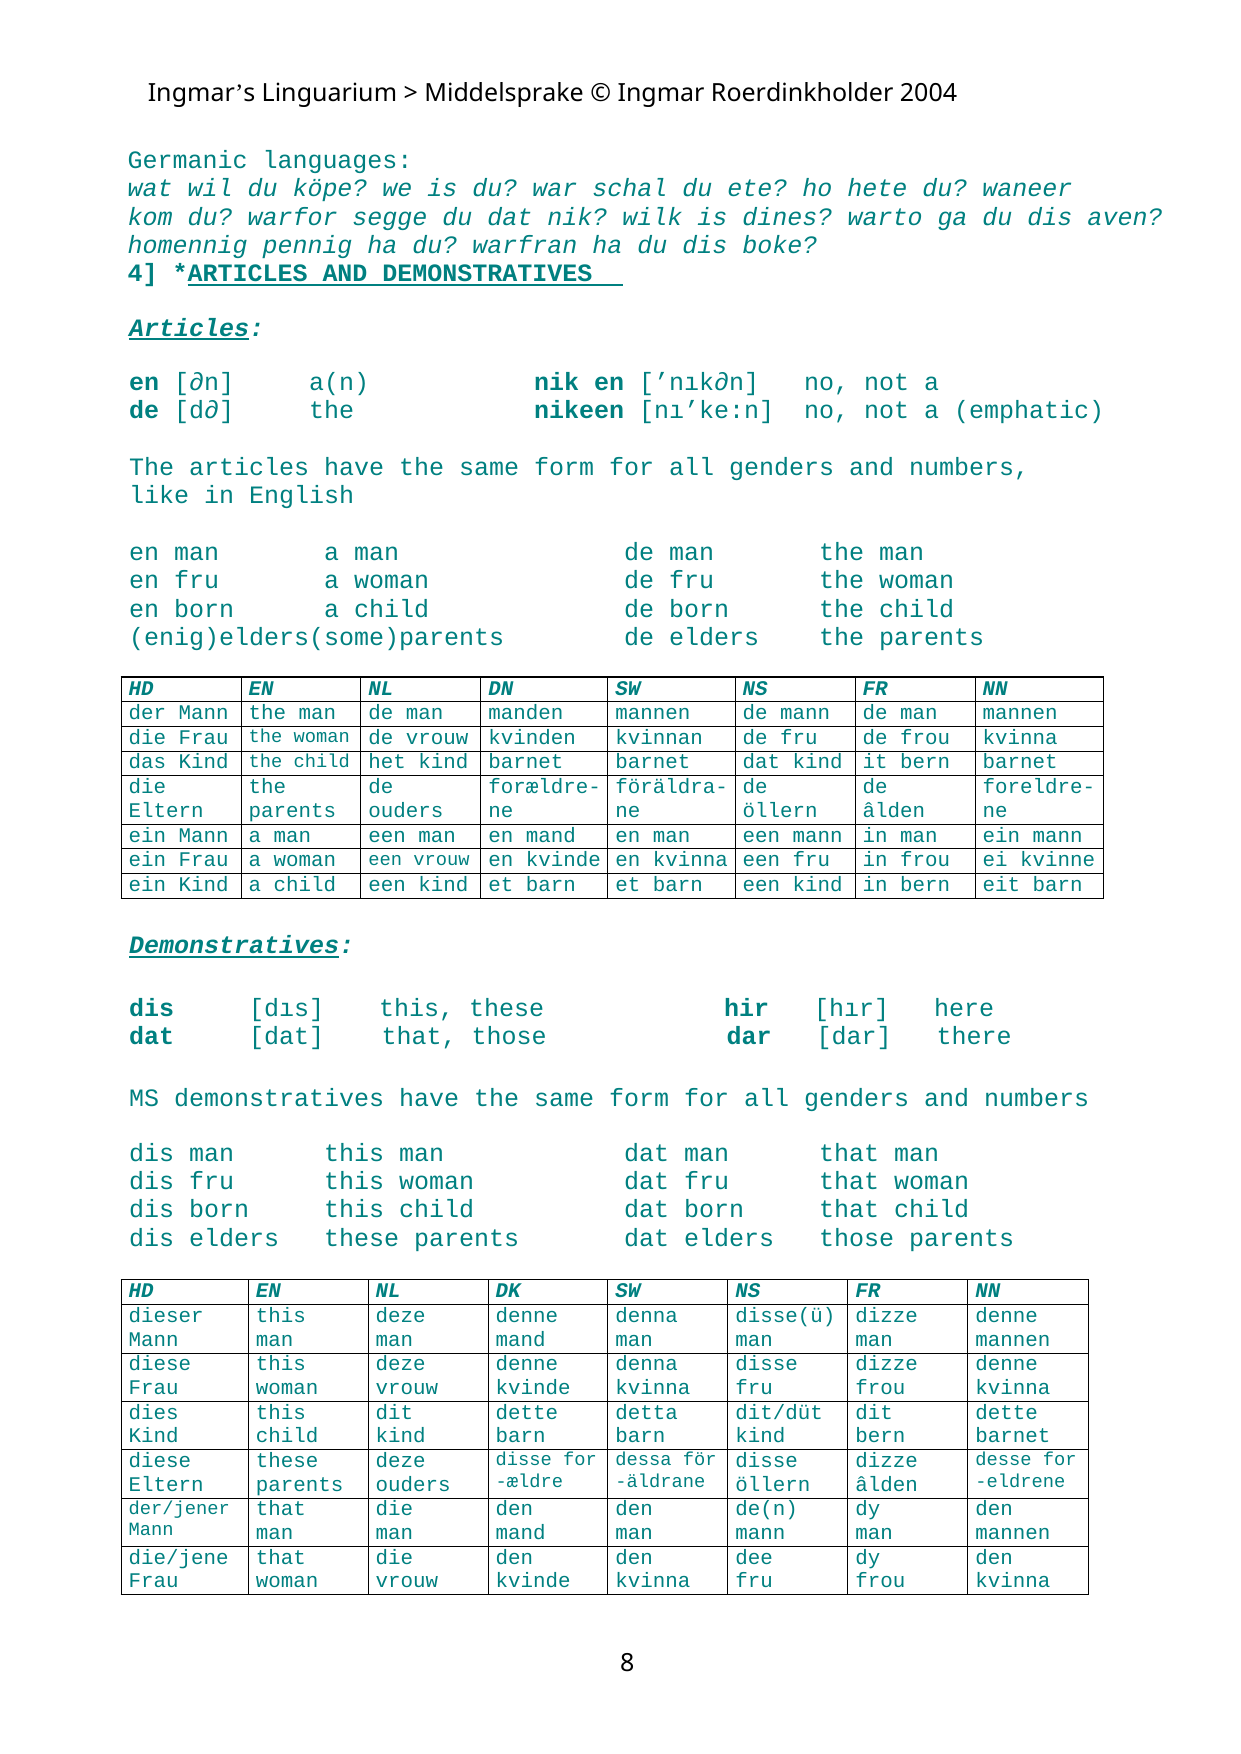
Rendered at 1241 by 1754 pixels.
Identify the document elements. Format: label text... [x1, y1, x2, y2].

table_cell the child [242, 752, 360, 775]
table_cell dizze frou [848, 1354, 967, 1401]
table_cell the woman [242, 727, 360, 751]
table_cell en mand [481, 825, 607, 848]
table_cell den kvinna [608, 1547, 727, 1594]
table_cell denna kvinna [608, 1354, 727, 1401]
text de [d∂] the nikeen [nı’ke:n] no, not a (emphatic) [129, 398, 1106, 426]
table_cell ein Frau [122, 849, 241, 873]
table_cell de vrouw [361, 727, 480, 751]
text en [∂n] a(n) nik en [’nık∂n] no, not a [129, 369, 1106, 398]
table_cell das Kind [122, 752, 241, 775]
table_cell die vrouw [369, 1547, 488, 1594]
table_cell dette barn [489, 1402, 607, 1449]
table_cell a woman [242, 849, 360, 873]
table_cell kvinna [976, 727, 1103, 751]
text en man a man de man the man [129, 539, 1106, 568]
text dis born this child dat born that child [129, 1197, 1106, 1225]
text Demonstratives: [129, 933, 1106, 961]
table_cell den kvinna [968, 1547, 1088, 1594]
table_cell a child [242, 874, 360, 898]
table_cell a man [242, 825, 360, 848]
text Articles: [129, 315, 1106, 343]
table_cell ein Kind [122, 874, 241, 898]
table_cell the man [242, 702, 360, 726]
table_cell het kind [361, 752, 480, 775]
table_cell dizze âlden [848, 1450, 967, 1497]
table_cell de man [856, 702, 975, 726]
table_cell that woman [249, 1547, 368, 1594]
table_cell that man [249, 1499, 368, 1546]
table_cell denne mand [489, 1305, 607, 1352]
table_cell kvinden [481, 727, 607, 751]
text en fru a woman de fru the woman [129, 568, 1106, 596]
table_cell barnet [608, 752, 735, 775]
table_cell den mand [489, 1499, 607, 1546]
table_cell een kind [736, 874, 855, 898]
table_cell dy frou [848, 1547, 967, 1594]
table_cell dessa för -äldrane [608, 1450, 727, 1497]
table_cell dit/düt kind [728, 1402, 847, 1449]
table_cell die Eltern [122, 776, 241, 823]
table_cell foreldre-ne [976, 776, 1103, 823]
table_cell en kvinde [481, 849, 607, 873]
table_cell föräldra- ne [608, 776, 735, 823]
table_cell et barn [608, 874, 735, 898]
table_cell kvinnan [608, 727, 735, 751]
table_cell der/jener Mann [122, 1499, 248, 1546]
table_cell den mannen [968, 1499, 1088, 1546]
table_cell in man [856, 825, 975, 848]
table_header EN [242, 678, 360, 701]
text dis fru this woman dat fru that woman [129, 1168, 1106, 1197]
table_cell ei kvinne [976, 849, 1103, 873]
table_cell eit barn [976, 874, 1103, 898]
table_cell mannen [608, 702, 735, 726]
text MS demonstratives have the same form for all genders and numbers [129, 1086, 1106, 1114]
table_cell de ouders [361, 776, 480, 823]
table_cell een mann [736, 825, 855, 848]
table_cell die Frau [122, 727, 241, 751]
table_cell this man [249, 1305, 368, 1352]
table_cell the parents [242, 776, 360, 823]
table_cell dat kind [736, 752, 855, 775]
subtitle 4] *ARTICLES AND DEMONSTRATIVES [127, 261, 1218, 289]
table_cell dieser Mann [122, 1305, 248, 1352]
table_cell manden [481, 702, 607, 726]
table_cell der Mann [122, 702, 241, 726]
table_header NN [976, 678, 1103, 701]
text Germanic languages: [127, 148, 1218, 176]
table_cell it bern [856, 752, 975, 775]
table_cell een man [361, 825, 480, 848]
table_cell dit kind [369, 1402, 488, 1449]
table_header HD [122, 1280, 248, 1304]
table_cell dette barnet [968, 1402, 1088, 1449]
table_cell de fru [736, 727, 855, 751]
table_cell in frou [856, 849, 975, 873]
table_cell diese Frau [122, 1354, 248, 1401]
table_header SW [608, 1280, 727, 1304]
table_cell et barn [481, 874, 607, 898]
table_cell die/jene Frau [122, 1547, 248, 1594]
text homennig pennig ha du? warfran ha du dis boke? [127, 233, 1218, 261]
table_cell this woman [249, 1354, 368, 1401]
table_cell de mann [736, 702, 855, 726]
subtitle dat [dat] that, those dar [dar] there [129, 1023, 1106, 1052]
table_cell de âlden [856, 776, 975, 823]
text dis elders these parents dat elders those parents [129, 1225, 1106, 1253]
table_cell in bern [856, 874, 975, 898]
table_cell denne mannen [968, 1305, 1088, 1352]
table_cell dy man [848, 1499, 967, 1546]
table_cell denne kvinde [489, 1354, 607, 1401]
table_cell deze ouders [369, 1450, 488, 1497]
table_cell disse(ü) man [728, 1305, 847, 1352]
table_cell den man [608, 1499, 727, 1546]
text wat wil du köpe? we is du? war schal du ete? ho hete du? waneer [127, 176, 1218, 204]
table_cell these parents [249, 1450, 368, 1497]
table_cell den kvinde [489, 1547, 607, 1594]
table_cell desse for -eldrene [968, 1450, 1088, 1497]
table_cell barnet [976, 752, 1103, 775]
table_cell detta barn [608, 1402, 727, 1449]
table_cell een fru [736, 849, 855, 873]
table_cell deze man [369, 1305, 488, 1352]
text dis man this man dat man that man [129, 1140, 1106, 1168]
table_header NS [736, 678, 855, 701]
table_header DN [481, 678, 607, 701]
subtitle dis [dıs] this, these hir [hır] here [129, 995, 1106, 1023]
table_header NN [968, 1280, 1088, 1304]
table_cell ein Mann [122, 825, 241, 848]
table_cell die man [369, 1499, 488, 1546]
table_header NL [369, 1280, 488, 1304]
table_header HD [122, 678, 241, 701]
text en born a child de born the child [129, 596, 1106, 624]
table_cell en kvinna [608, 849, 735, 873]
table_header EN [249, 1280, 368, 1304]
table_header SW [608, 678, 735, 701]
table_header FR [848, 1280, 967, 1304]
table_cell dee fru [728, 1547, 847, 1594]
table_cell mannen [976, 702, 1103, 726]
table_cell disse öllern [728, 1450, 847, 1497]
table_cell de frou [856, 727, 975, 751]
table_cell disse for -ældre [489, 1450, 607, 1497]
text kom du? warfor segge du dat nik? wilk is dines? warto ga du dis aven? [127, 204, 1218, 233]
table_cell een vrouw [361, 849, 480, 873]
table_cell de öllern [736, 776, 855, 823]
table_cell deze vrouw [369, 1354, 488, 1401]
table_cell denne kvinna [968, 1354, 1088, 1401]
table_header NS [728, 1280, 847, 1304]
text (enig)elders(some)parents de elders the parents [129, 624, 1106, 653]
table_header NL [361, 678, 480, 701]
text The articles have the same form for all genders and numbers, [129, 454, 1106, 483]
table_cell en man [608, 825, 735, 848]
table_cell barnet [481, 752, 607, 775]
table_cell dit bern [848, 1402, 967, 1449]
table_cell ein mann [976, 825, 1103, 848]
table_cell de(n) mann [728, 1499, 847, 1546]
table_cell een kind [361, 874, 480, 898]
table_cell forældre-ne [481, 776, 607, 823]
table_cell dies Kind [122, 1402, 248, 1449]
table_cell denna man [608, 1305, 727, 1352]
table_cell de man [361, 702, 480, 726]
text like in English [129, 483, 1106, 511]
table_cell this child [249, 1402, 368, 1449]
table_header FR [856, 678, 975, 701]
table_cell diese Eltern [122, 1450, 248, 1497]
table_cell dizze man [848, 1305, 967, 1352]
table_cell disse fru [728, 1354, 847, 1401]
table_header DK [489, 1280, 607, 1304]
